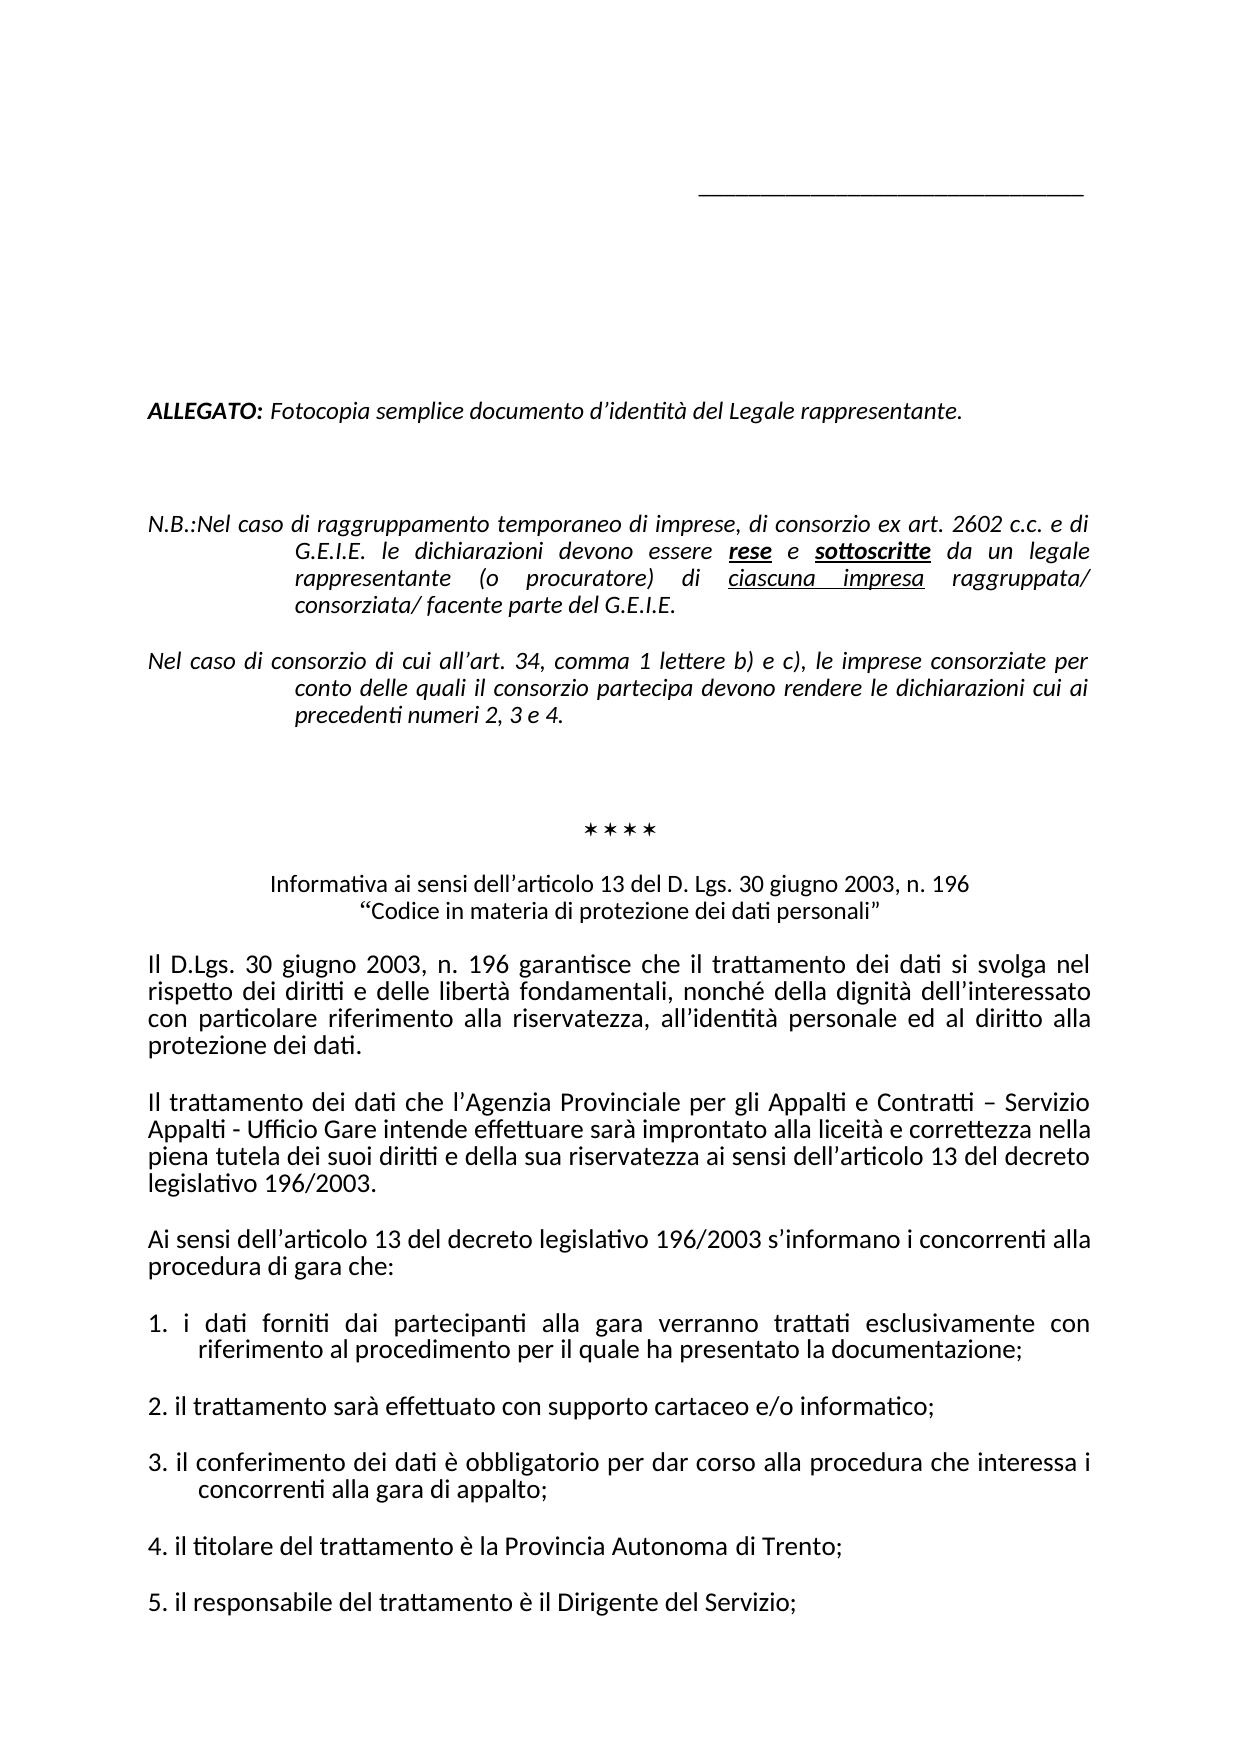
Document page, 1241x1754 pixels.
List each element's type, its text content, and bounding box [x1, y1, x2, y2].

text 2. il trattamento sarà effettuato con supporto cartaceo e/o informatico; [148, 1394, 1092, 1421]
text 1. i dati forniti dai partecipanti alla gara verranno trattati esclusivamente con riferimento al procedimento per il quale ha presentato la documentazione; [148, 1310, 1092, 1364]
text “Codice in materia di protezione dei dati personali” [148, 898, 1092, 925]
text 3. il conferimento dei dati è obbligatorio per dar corso alla procedura che interessa i concorrenti alla gara di appalto; [148, 1450, 1092, 1504]
text N.B.:Nel caso di raggruppamento temporaneo di imprese, di consorzio ex art. 2602 c.c. e di G.E.I.E. le dichiarazioni devono essere rese e sottoscritte da un legale rappresentante (o procuratore) di ciascuna impresa raggruppata/ consorziata/ facente parte del G.E.I.E. [148, 511, 1092, 618]
text 4. il titolare del trattamento è la Provincia Autonoma di Trento; [148, 1534, 1092, 1561]
text Nel caso di consorzio di cui all’art. 34, comma 1 lettere b) e c), le imprese consorziate per conto delle quali il consorzio partecipa devono rendere le dichiarazioni cui ai precedenti numeri 2, 3 e 4. [148, 648, 1092, 729]
text ALLEGATO: Fotocopia semplice documento d’identità del Legale rappresentante. [148, 398, 1092, 424]
text * * * * [148, 815, 1092, 842]
text Il D.Lgs. 30 giugno 2003, n. 196 garantisce che il trattamento dei dati si svolga nel rispetto dei diritti e delle libertà fondamentali, nonché della dignità dell’interessato con particolare riferimento alla riservatezza, all’identità personale ed al diritto alla protezione dei dati. [148, 952, 1092, 1060]
text Informativa ai sensi dell’articolo 13 del D. Lgs. 30 giugno 2003, n. 196 [148, 871, 1092, 898]
text Il trattamento dei dati che l’Agenzia Provinciale per gli Appalti e Contratti – Servizio Appalti - Ufficio Gare intende effettuare sarà improntato alla liceità e correttezza nella piena tutela dei suoi diritti e della sua riservatezza ai sensi dell’articolo 13 del decreto legislativo 196/2003. [148, 1089, 1092, 1197]
text _______________________________ [148, 172, 1092, 199]
text Ai sensi dell’articolo 13 del decreto legislativo 196/2003 s’informano i concorrenti alla procedura di gara che: [148, 1227, 1092, 1281]
text 5. il responsabile del trattamento è il Dirigente del Servizio; [148, 1590, 1092, 1617]
